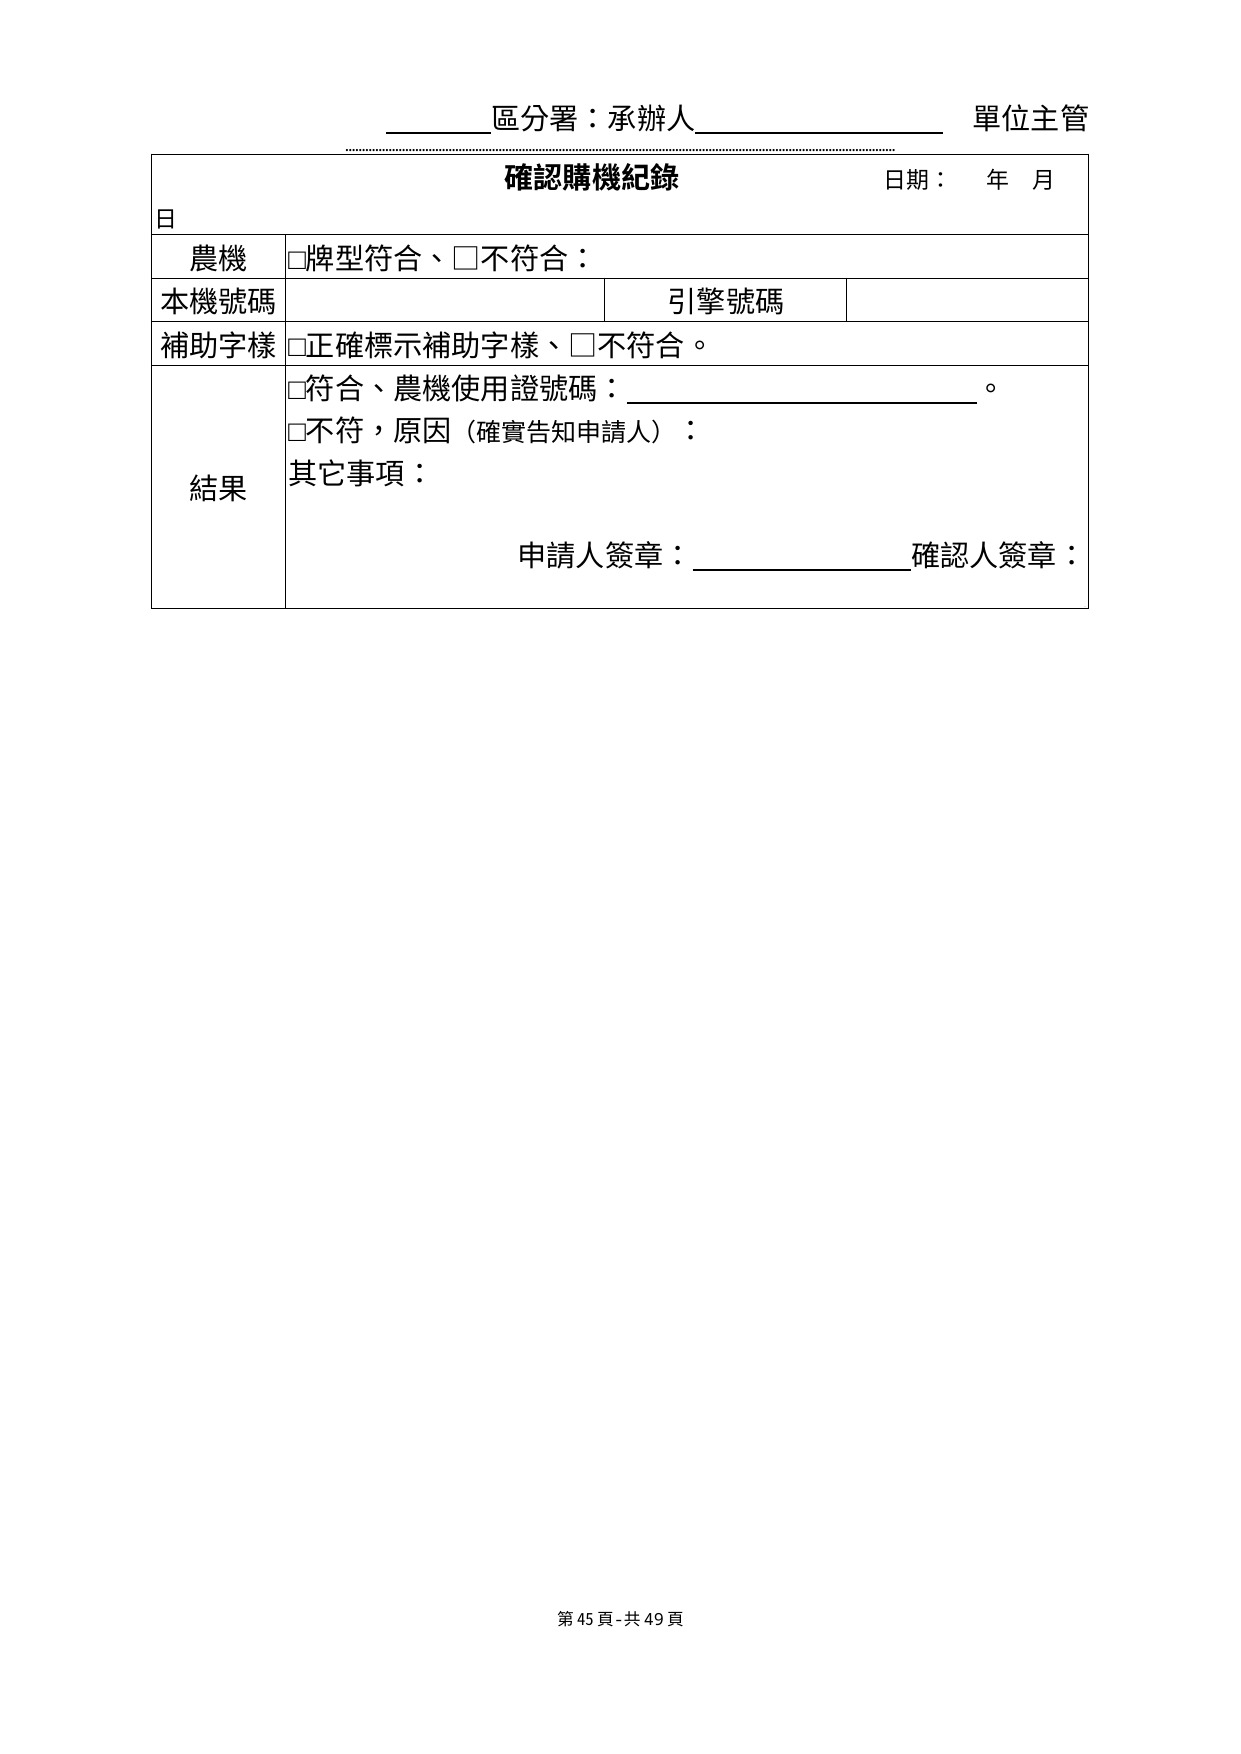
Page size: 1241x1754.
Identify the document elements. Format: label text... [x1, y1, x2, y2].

table_cell □牌型符合、□不符合： [286, 235, 1088, 278]
table_cell □符合、農機使用證號碼： 。 □不符，原因（確實告知申請人）： 其它事項： 申請人簽章： 確認人簽章： － [286, 366, 1088, 608]
table_cell 結果 [152, 366, 285, 608]
text 區分署：承辦人 單位主管 [151, 83, 1089, 141]
table_cell 本機號碼 [152, 279, 285, 321]
table_cell 引擎號碼 [605, 279, 846, 321]
text ………………………………………………………………………………………………………………………………………………… [151, 141, 1089, 153]
table_cell □正確標示補助字樣、□不符合。 [286, 322, 1088, 364]
table_cell 農機 [152, 235, 285, 278]
table_header 確認購機紀錄 日期： 年 月 日 [152, 155, 1088, 234]
table_cell [847, 279, 1088, 321]
table_cell [286, 279, 604, 321]
table_cell 補助字樣 [152, 322, 285, 364]
